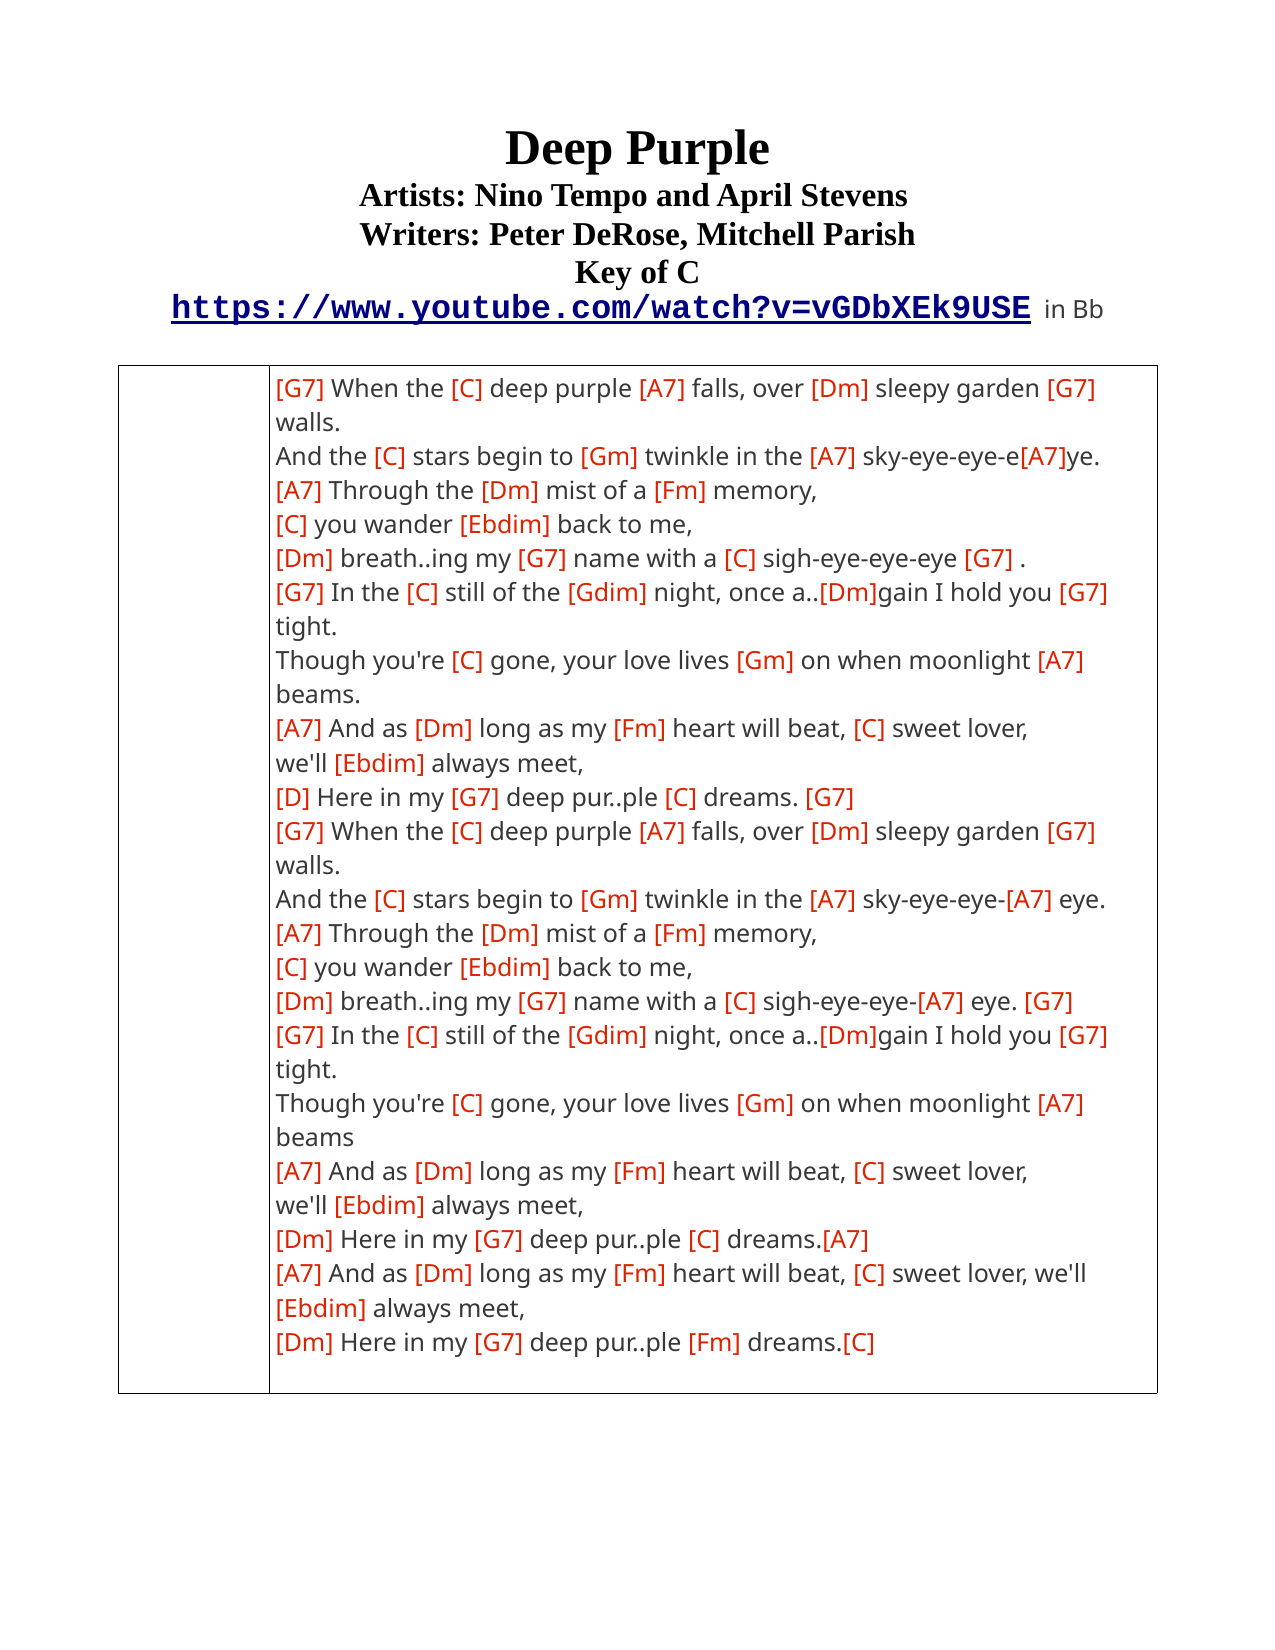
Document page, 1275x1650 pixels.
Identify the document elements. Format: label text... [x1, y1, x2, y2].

text https://www.youtube.com/watch?v=vGDbXEk9USE in Bb [118, 291, 1157, 328]
table_header [G7] When the [C] deep purple [A7] falls, over [Dm] sleepy garden [G7] walls. And the [C] stars begin to [Gm] twinkle in the [A7] sky-eye-eye-e[A7]ye. [A7] Through the [Dm] mist of a [Fm] memory, [C] you wander [Ebdim] back to me, [Dm] breath..ing my [G7] name with a [C] sigh-eye-eye-eye [G7] . [G7] In the [C] still of the [Gdim] night, once a..[Dm]gain I hold you [G7] tight. Though you're [C] gone, your love lives [Gm] on when moonlight [A7] beams. [A7] And as [Dm] long as my [Fm] heart will beat, [C] sweet lover, we'll [Ebdim] always meet, [D] Here in my [G7] deep pur..ple [C] dreams. [G7] [G7] When the [C] deep purple [A7] falls, over [Dm] sleepy garden [G7] walls. And the [C] stars begin to [Gm] twinkle in the [A7] sky-eye-eye-[A7] eye. [A7] Through the [Dm] mist of a [Fm] memory, [C] you wander [Ebdim] back to me, [Dm] breath..ing my [G7] name with a [C] sigh-eye-eye-[A7] eye. [G7] [G7] In the [C] still of the [Gdim] night, once a..[Dm]gain I hold you [G7] tight. Though you're [C] gone, your love lives [Gm] on when moonlight [A7] beams [A7] And as [Dm] long as my [Fm] heart will beat, [C] sweet lover, we'll [Ebdim] always meet, [Dm] Here in my [G7] deep pur..ple [C] dreams.[A7] [A7] And as [Dm] long as my [Fm] heart will beat, [C] sweet lover, we'll [Ebdim] always meet, [Dm] Here in my [G7] deep pur..ple [Fm] dreams.[C] [270, 366, 1157, 1393]
text Artists: Nino Tempo and April Stevens [118, 176, 1157, 214]
text Deep Purple [118, 118, 1157, 176]
text Writers: Peter DeRose, Mitchell Parish [118, 214, 1157, 252]
text Key of C [118, 252, 1157, 291]
table_header [119, 366, 269, 1393]
